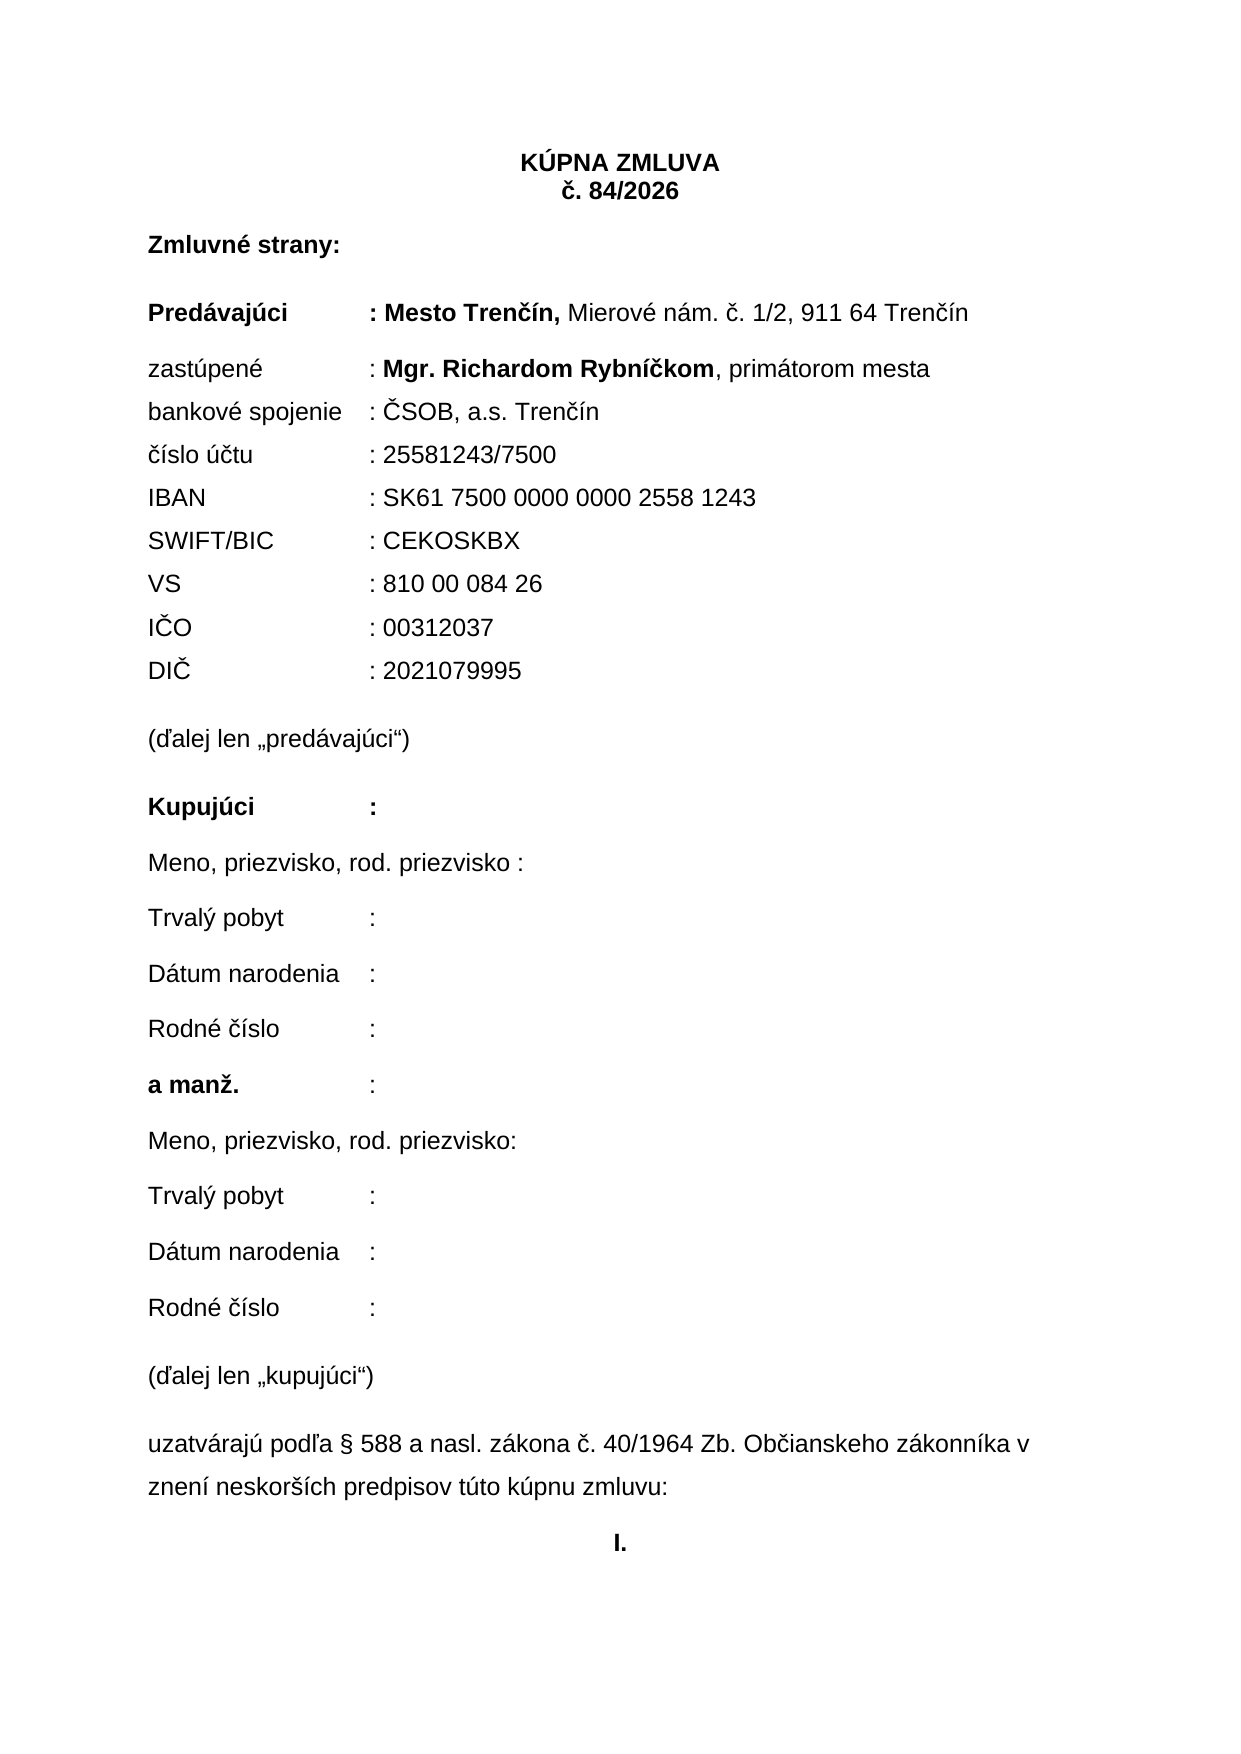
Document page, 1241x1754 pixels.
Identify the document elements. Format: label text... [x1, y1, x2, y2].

text DIČ : 2021079995 [148, 656, 1093, 684]
text Meno, priezvisko, rod. priezvisko : [148, 848, 1093, 876]
text VS : 810 00 084 26 [148, 569, 1093, 598]
text Kupujúci : [148, 792, 1093, 821]
text Rodné číslo : [148, 1014, 1093, 1043]
text bankové spojenie : ČSOB, a.s. Trenčín [148, 397, 1093, 426]
text Trvalý pobyt : [148, 1181, 1093, 1210]
subtitle Zmluvné strany: [148, 230, 1093, 259]
text SWIFT/BIC : CEKOSKBX [148, 526, 1093, 555]
text a manž. : [148, 1070, 1093, 1099]
text Rodné číslo : [148, 1293, 1093, 1321]
text Trvalý pobyt : [148, 903, 1093, 932]
subtitle I. [148, 1528, 1093, 1556]
text IČO : 00312037 [148, 613, 1093, 641]
text Dátum narodenia : [148, 959, 1093, 988]
text Predávajúci : Mesto Trenčín, Mierové nám. č. 1/2, 911 64 Trenčín [148, 298, 1093, 327]
text Meno, priezvisko, rod. priezvisko: [148, 1126, 1093, 1154]
text Dátum narodenia : [148, 1237, 1093, 1266]
text (ďalej len „predávajúci“) [148, 724, 1093, 753]
text uzatvárajú podľa § 588 a nasl. zákona č. 40/1964 Zb. Občianskeho zákonníka v znení neskorších predpisov túto kúpnu zmluvu: [148, 1429, 1093, 1501]
text zastúpené : Mgr. Richardom Rybníčkom, primátorom mesta [148, 354, 1093, 383]
subtitle KÚPNA ZMLUVA č. 84/2026 [148, 148, 1093, 205]
text (ďalej len „kupujúci“) [148, 1361, 1093, 1389]
text IBAN : SK61 7500 0000 0000 2558 1243 [148, 483, 1093, 512]
text číslo účtu : 25581243/7500 [148, 440, 1093, 469]
